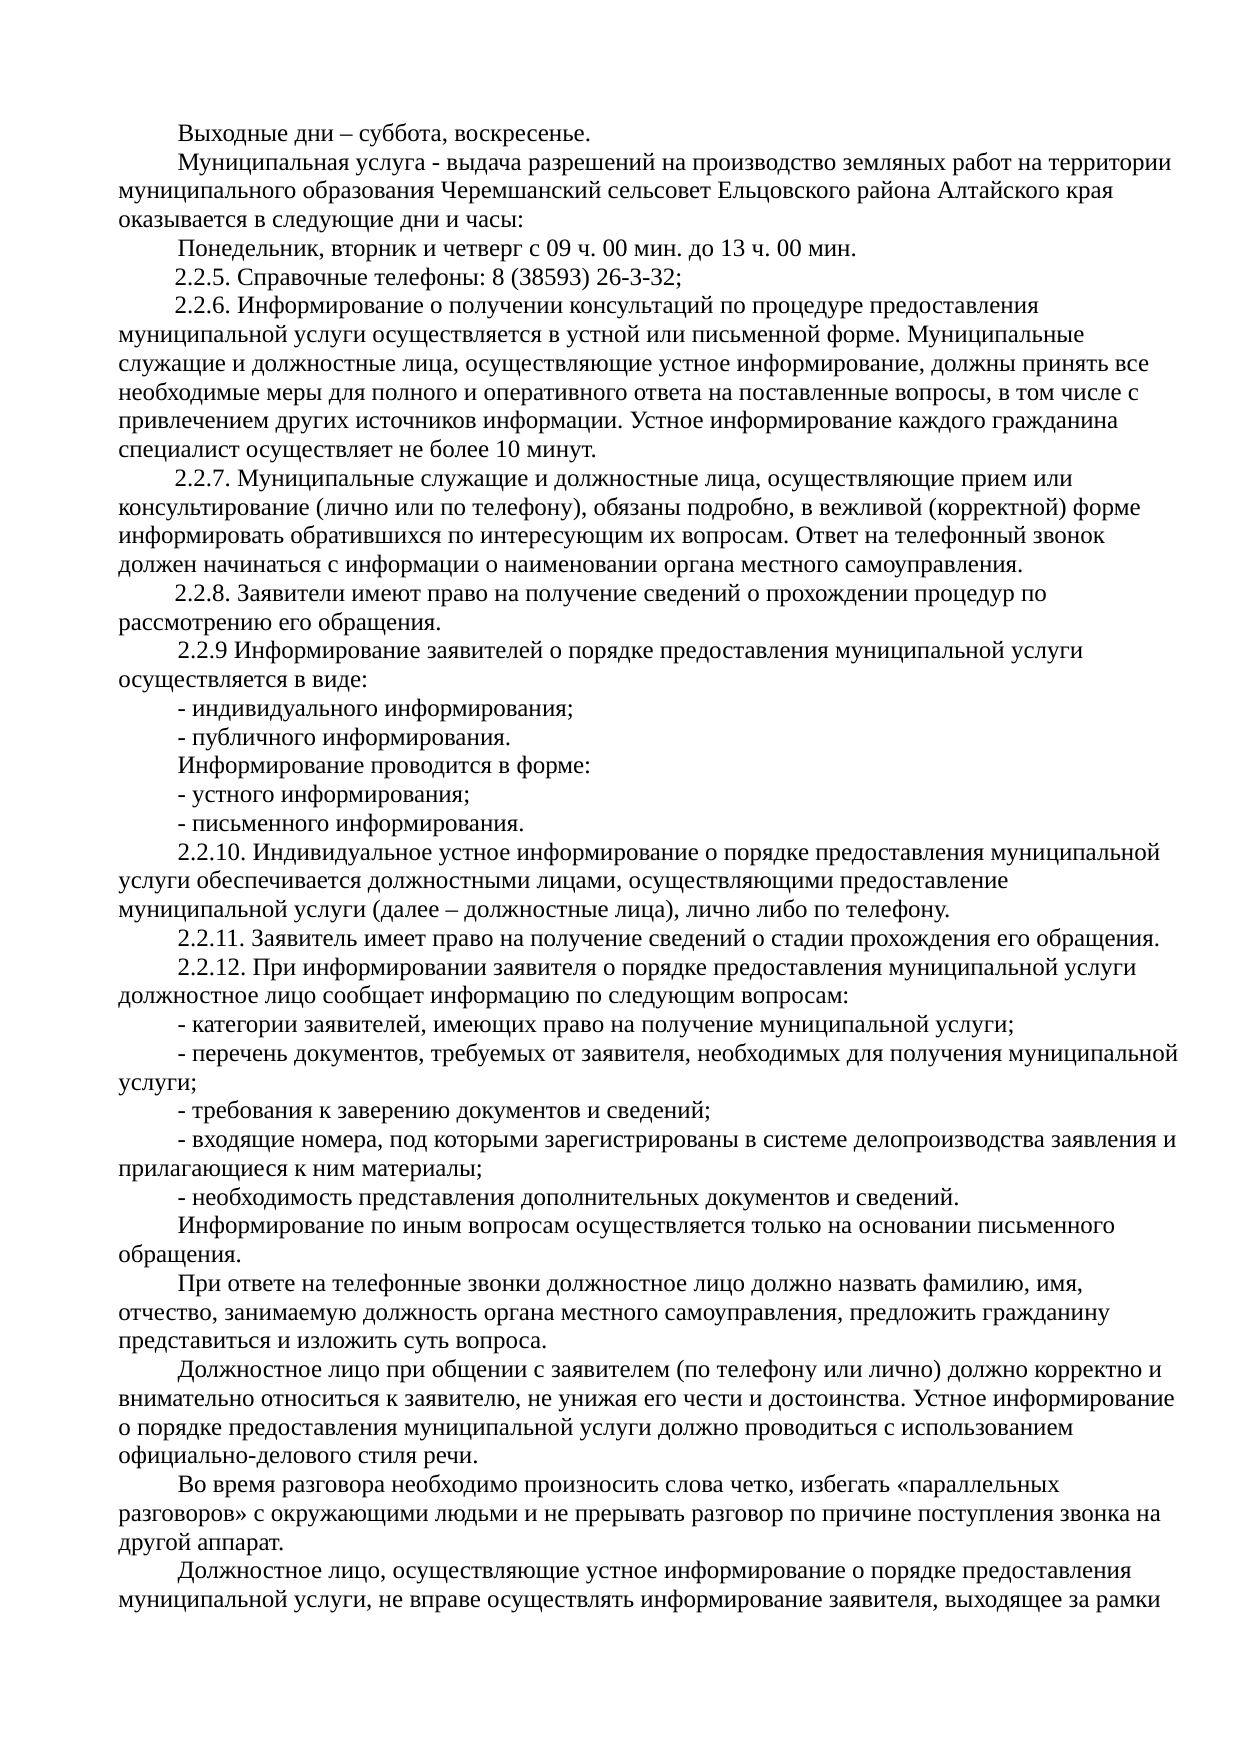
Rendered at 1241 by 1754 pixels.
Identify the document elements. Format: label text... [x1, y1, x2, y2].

text Должностное лицо, осуществляющие устное информирование о порядке предоставления муниципальной услуги, не вправе осуществлять информирование заявителя, выходящее за рамки [118, 1556, 1181, 1613]
text Информирование по иным вопросам осуществляется только на основании письменного обращения. [118, 1211, 1181, 1268]
text Муниципальная услуга - выдача разрешений на производство земляных работ на территории муниципального образования Черемшанский сельсовет Ельцовского района Алтайского края оказывается в следующие дни и часы: [118, 147, 1181, 233]
text Во время разговора необходимо произносить слова четко, избегать «параллельных разговоров» с окружающими людьми и не прерывать разговор по причине поступления звонка на другой аппарат. [118, 1469, 1181, 1556]
text - необходимость представления дополнительных документов и сведений. [118, 1182, 1181, 1211]
text Выходные дни – суббота, воскресенье. [118, 118, 1181, 147]
text 2.2.8. Заявители имеют право на получение сведений о прохождении процедур по рассмотрению его обращения. [118, 578, 1181, 636]
text - индивидуального информирования; [118, 693, 1181, 722]
text Должностное лицо при общении с заявителем (по телефону или лично) должно корректно и внимательно относиться к заявителю, не унижая его чести и достоинства. Устное информирование о порядке предоставления муниципальной услуги должно проводиться с использованием официально-делового стиля речи. [118, 1354, 1181, 1469]
text Информирование проводится в форме: [118, 751, 1181, 779]
text - категории заявителей, имеющих право на получение муниципальной услуги; [118, 1009, 1181, 1038]
text - входящие номера, под которыми зарегистрированы в системе делопроизводства заявления и прилагающиеся к ним материалы; [118, 1124, 1181, 1182]
text 2.2.10. Индивидуальное устное информирование о порядке предоставления муниципальной услуги обеспечивается должностными лицами, осуществляющими предоставление муниципальной услуги (далее – должностные лица), лично либо по телефону. [118, 837, 1181, 923]
text 2.2.12. При информировании заявителя о порядке предоставления муниципальной услуги должностное лицо сообщает информацию по следующим вопросам: [118, 952, 1181, 1009]
text 2.2.7. Муниципальные служащие и должностные лица, осуществляющие прием или консультирование (лично или по телефону), обязаны подробно, в вежливой (корректной) форме информировать обратившихся по интересующим их вопросам. Ответ на телефонный звонок должен начинаться с информации о наименовании органа местного самоуправления. [118, 463, 1181, 578]
text - устного информирования; [118, 779, 1181, 808]
text 2.2.11. Заявитель имеет право на получение сведений о стадии прохождения его обращения. [118, 923, 1181, 952]
text 2.2.9 Информирование заявителей о порядке предоставления муниципальной услуги осуществляется в виде: [118, 636, 1181, 693]
text - перечень документов, требуемых от заявителя, необходимых для получения муниципальной услуги; [118, 1038, 1181, 1096]
text Понедельник, вторник и четверг с 09 ч. 00 мин. до 13 ч. 00 мин. [118, 233, 1181, 262]
text - письменного информирования. [118, 808, 1181, 837]
text - требования к заверению документов и сведений; [118, 1096, 1181, 1124]
text 2.2.5. Справочные телефоны: 8 (38593) 26-3-32; [118, 262, 1181, 291]
text При ответе на телефонные звонки должностное лицо должно назвать фамилию, имя, отчество, занимаемую должность органа местного самоуправления, предложить гражданину представиться и изложить суть вопроса. [118, 1268, 1181, 1354]
text 2.2.6. Информирование о получении консультаций по процедуре предоставления муниципальной услуги осуществляется в устной или письменной форме. Муниципальные служащие и должностные лица, осуществляющие устное информирование, должны принять все необходимые меры для полного и оперативного ответа на поставленные вопросы, в том числе с привлечением других источников информации. Устное информирование каждого гражданина специалист осуществляет не более 10 минут. [118, 291, 1181, 463]
text - публичного информирования. [118, 722, 1181, 751]
